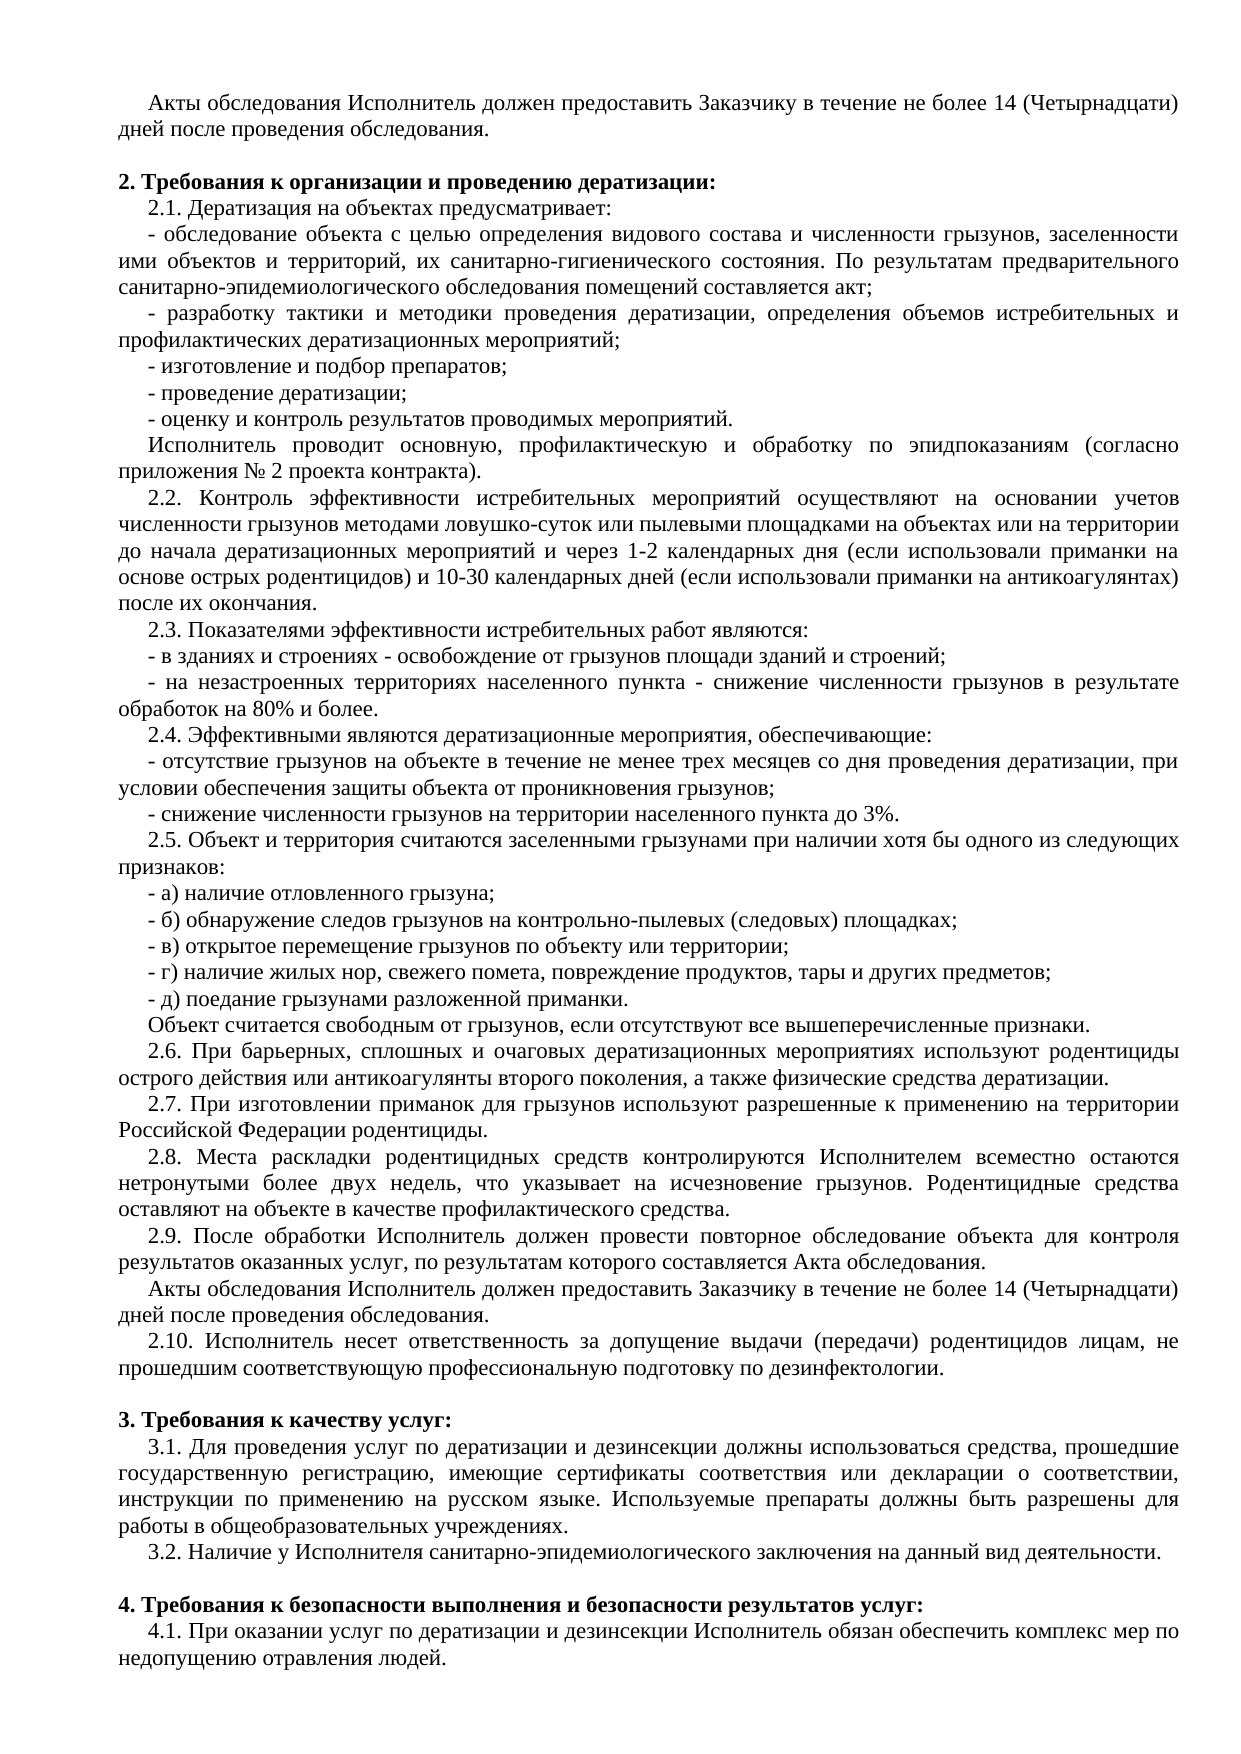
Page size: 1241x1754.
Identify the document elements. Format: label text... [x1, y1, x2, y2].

text 4. Требования к безопасности выполнения и безопасности результатов услуг: [118, 1591, 1181, 1617]
text - г) наличие жилых нор, свежего помета, повреждение продуктов, тары и других предметов; [118, 958, 1181, 985]
text - д) поедание грызунами разложенной приманки. [118, 985, 1181, 1011]
text Акты обследования Исполнитель должен предоставить Заказчику в течение не более 14 (Четырнадцати) дней после проведения обследования. [118, 89, 1181, 141]
text - на незастроенных территориях населенного пункта - снижение численности грызунов в результате обработок на 80% и более. [118, 668, 1181, 721]
text - отсутствие грызунов на объекте в течение не менее трех месяцев со дня проведения дератизации, при условии обеспечения защиты объекта от проникновения грызунов; [118, 747, 1181, 800]
text Исполнитель проводит основную, профилактическую и обработку по эпидпоказаниям (согласно приложения № 2 проекта контракта). [118, 431, 1181, 484]
text - обследование объекта с целью определения видового состава и численности грызунов, заселенности ими объектов и территорий, их санитарно-гигиенического состояния. По результатам предварительного санитарно-эпидемиологического обследования помещений составляется акт; [118, 220, 1181, 299]
text 2.6. При барьерных, сплошных и очаговых дератизационных мероприятиях используют родентициды острого действия или антикоагулянты второго поколения, а также физические средства дератизации. [118, 1037, 1181, 1090]
text - б) обнаружение следов грызунов на контрольно-пылевых (следовых) площадках; [118, 906, 1181, 932]
text 2.4. Эффективными являются дератизационные мероприятия, обеспечивающие: [118, 721, 1181, 747]
text Акты обследования Исполнитель должен предоставить Заказчику в течение не более 14 (Четырнадцати) дней после проведения обследования. [118, 1274, 1181, 1327]
text 2.8. Места раскладки родентицидных средств контролируются Исполнителем всеместно остаются нетронутыми более двух недель, что указывает на исчезновение грызунов. Родентицидные средства оставляют на объекте в качестве профилактического средства. [118, 1143, 1181, 1222]
text 2.10. Исполнитель несет ответственность за допущение выдачи (передачи) родентицидов лицам, не прошедшим соответствующую профессиональную подготовку по дезинфектологии. [118, 1327, 1181, 1380]
text 2.5. Объект и территория считаются заселенными грызунами при наличии хотя бы одного из следующих признаков: [118, 827, 1181, 879]
text - проведение дератизации; [118, 378, 1181, 405]
text 3.2. Наличие у Исполнителя санитарно-эпидемиологического заключения на данный вид деятельности. [118, 1538, 1181, 1564]
text - разработку тактики и методики проведения дератизации, определения объемов истребительных и профилактических дератизационных мероприятий; [118, 299, 1181, 352]
text 3. Требования к качеству услуг: [118, 1406, 1181, 1433]
text 4.1. При оказании услуг по дератизации и дезинсекции Исполнитель обязан обеспечить комплекс мер по недопущению отравления людей. [118, 1617, 1181, 1670]
text 2.9. После обработки Исполнитель должен провести повторное обследование объекта для контроля результатов оказанных услуг, по результатам которого составляется Акта обследования. [118, 1222, 1181, 1274]
text 2.7. При изготовлении приманок для грызунов используют разрешенные к применению на территории Российской Федерации родентициды. [118, 1090, 1181, 1143]
text - снижение численности грызунов на территории населенного пункта до 3%. [118, 800, 1181, 827]
text 2.2. Контроль эффективности истребительных мероприятий осуществляют на основании учетов численности грызунов методами ловушко-суток или пылевыми площадками на объектах или на территории до начала дератизационных мероприятий и через 1-2 календарных дня (если использовали приманки на основе острых родентицидов) и 10-30 календарных дней (если использовали приманки на антикоагулянтах) после их окончания. [118, 484, 1181, 616]
text Объект считается свободным от грызунов, если отсутствуют все вышеперечисленные признаки. [118, 1011, 1181, 1037]
text 3.1. Для проведения услуг по дератизации и дезинсекции должны использоваться средства, прошедшие государственную регистрацию, имеющие сертификаты соответствия или декларации о соответствии, инструкции по применению на русском языке. Используемые препараты должны быть разрешены для работы в общеобразовательных учреждениях. [118, 1433, 1181, 1538]
text - изготовление и подбор препаратов; [118, 352, 1181, 378]
text - оценку и контроль результатов проводимых мероприятий. [118, 405, 1181, 431]
text 2. Требования к организации и проведению дератизации: [118, 168, 1181, 194]
text 2.1. Дератизация на объектах предусматривает: [118, 194, 1181, 220]
text - в зданиях и строениях - освобождение от грызунов площади зданий и строений; [118, 642, 1181, 668]
text - а) наличие отловленного грызуна; [118, 879, 1181, 906]
text 2.3. Показателями эффективности истребительных работ являются: [118, 616, 1181, 642]
text - в) открытое перемещение грызунов по объекту или территории; [118, 932, 1181, 958]
